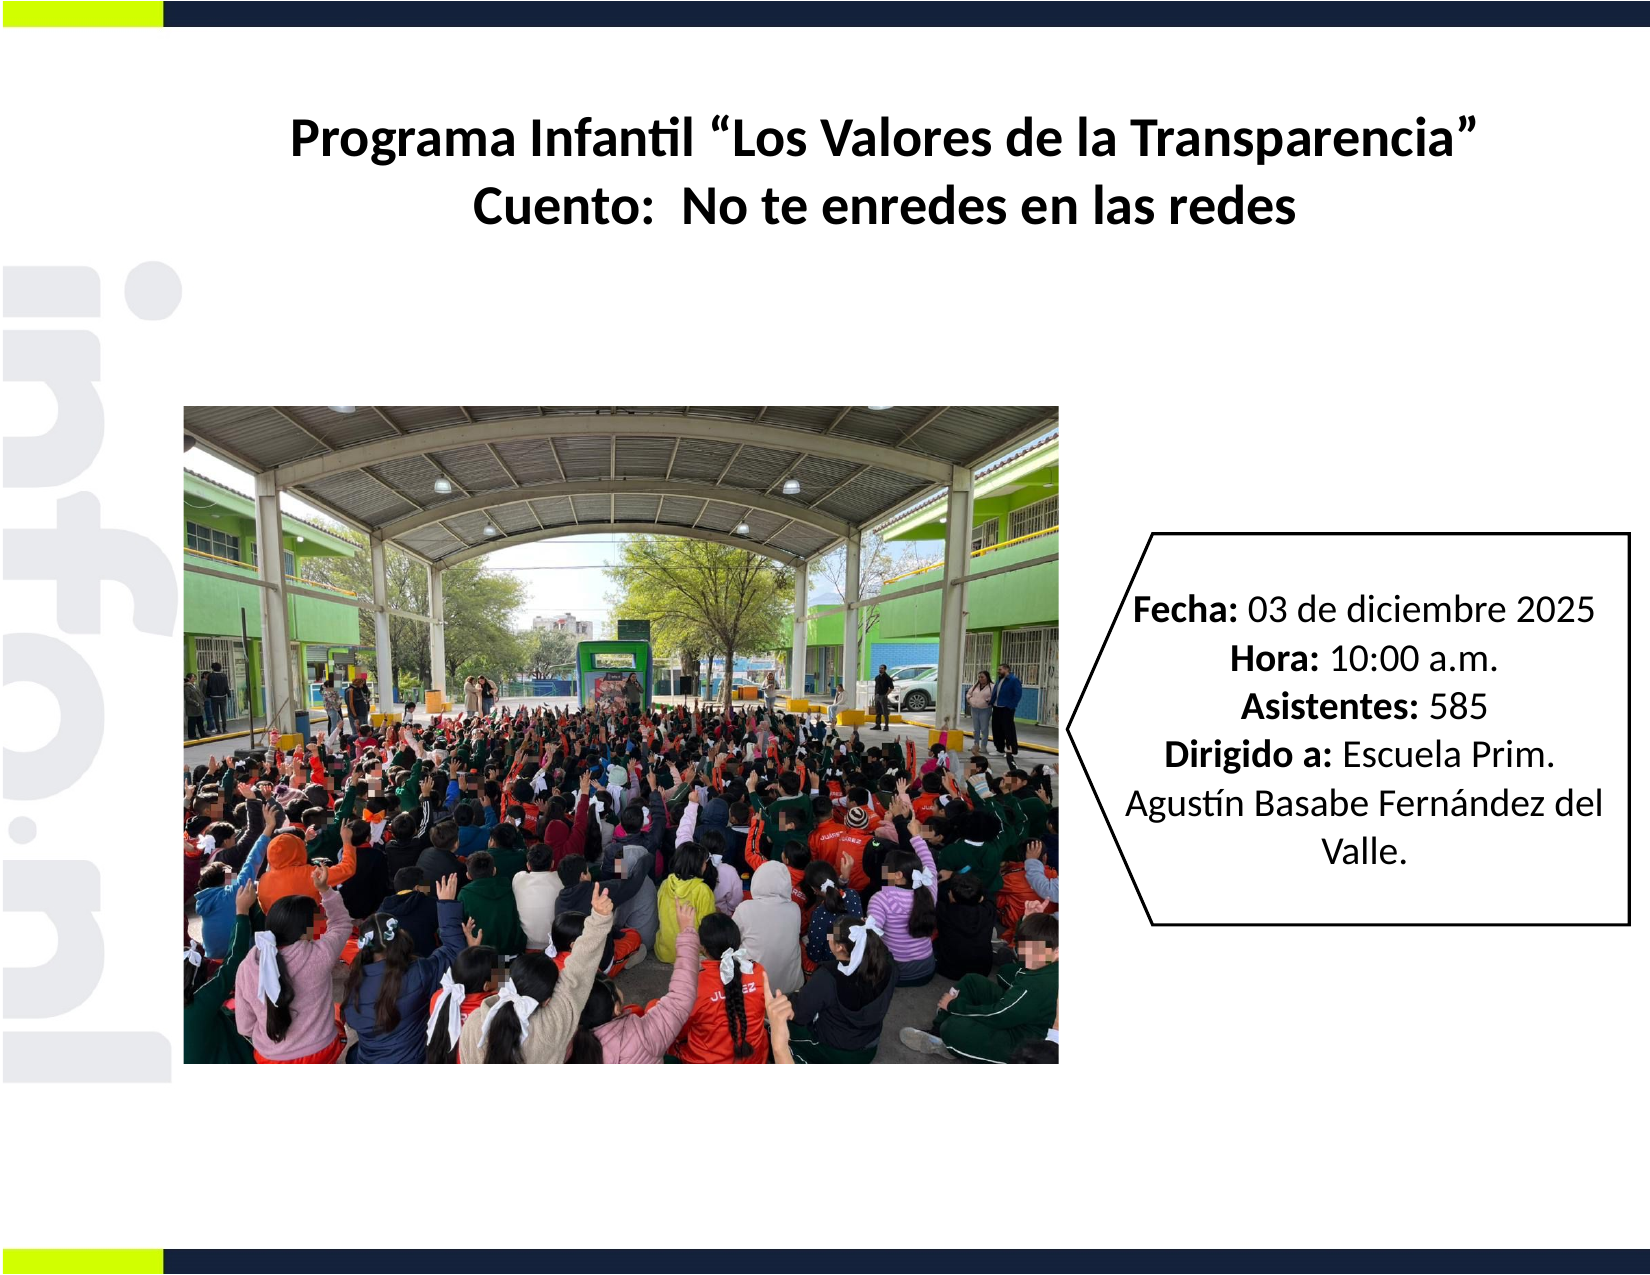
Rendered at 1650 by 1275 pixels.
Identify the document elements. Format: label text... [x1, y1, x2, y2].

text Cuento: No te enredes en las redes [284, 170, 1487, 239]
text Programa Infantil “Los Valores de la Transparencia” [284, 102, 1487, 170]
